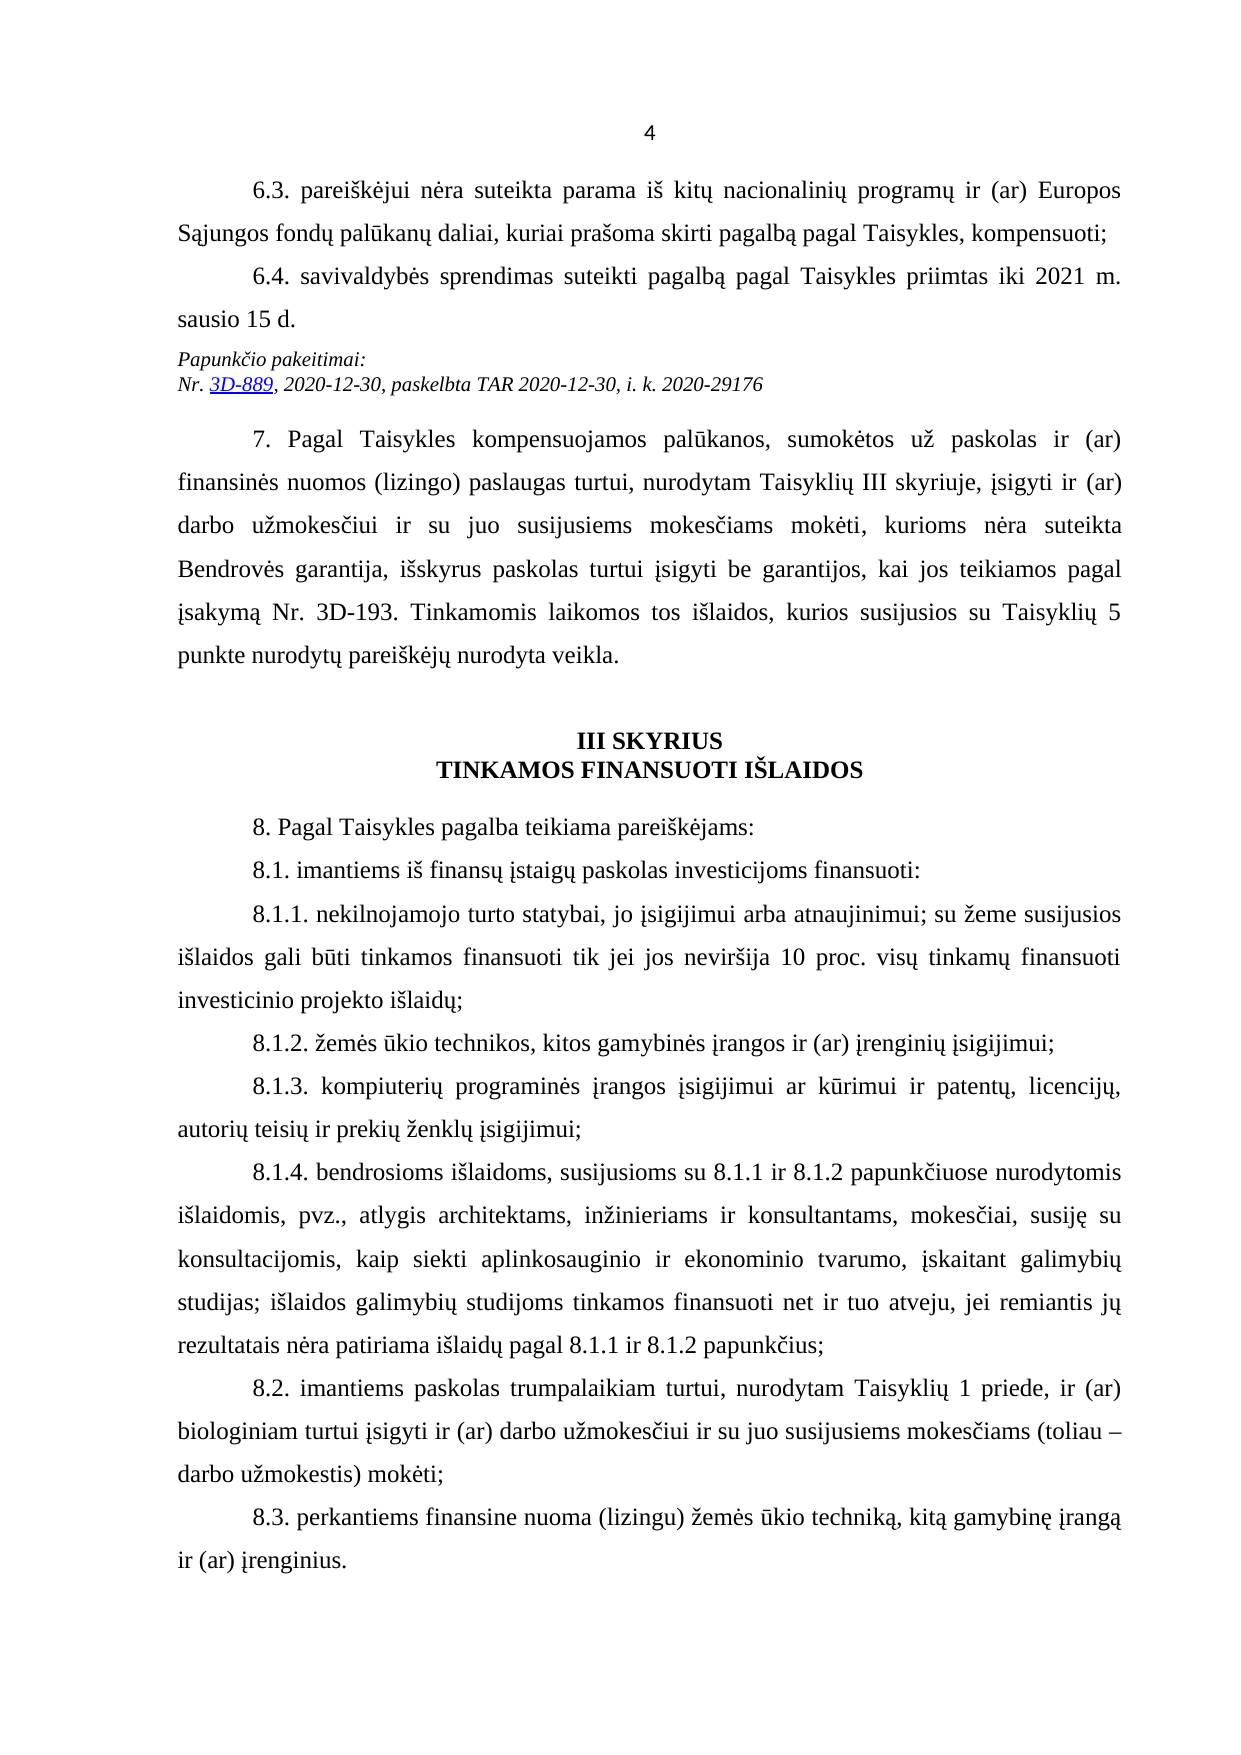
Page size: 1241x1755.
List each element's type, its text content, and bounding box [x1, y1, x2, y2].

text Nr. 3D-889, 2020-12-30, paskelbta TAR 2020-12-30, i. k. 2020-29176 [177, 371, 1122, 396]
text 6.4. savivaldybės sprendimas suteikti pagalbą pagal Taisykles priimtas iki 2021 m. sausio 15 d. [177, 261, 1122, 333]
text III SKYRIUS [177, 726, 1122, 755]
text Papunkčio pakeitimai: [177, 347, 1122, 371]
text 8.1.1. nekilnojamojo turto statybai, jo įsigijimui arba atnaujinimui; su žeme susijusios išlaidos gali būti tinkamos finansuoti tik jei jos neviršija 10 proc. visų tinkamų finansuoti investicinio projekto išlaidų; [177, 899, 1122, 1014]
text 8.3. perkantiems finansine nuoma (lizingu) žemės ūkio techniką, kitą gamybinę įrangą ir (ar) įrenginius. [177, 1502, 1122, 1574]
text 8.1. imantiems iš finansų įstaigų paskolas investicijoms finansuoti: [177, 856, 1122, 884]
text 7. Pagal Taisykles kompensuojamos palūkanos, sumokėtos už paskolas ir (ar) finansinės nuomos (lizingo) paslaugas turtui, nurodytam Taisyklių III skyriuje, įsigyti ir (ar) darbo užmokesčiui ir su juo susijusiems mokesčiams mokėti, kurioms nėra suteikta Bendrovės garantija, išskyrus paskolas turtui įsigyti be garantijos, kai jos teikiamos pagal įsakymą Nr. 3D-193. Tinkamomis laikomos tos išlaidos, kurios susijusios su Taisyklių 5 punkte nurodytų pareiškėjų nurodyta veikla. [177, 424, 1122, 669]
text 8.1.3. kompiuterių programinės įrangos įsigijimui ar kūrimui ir patentų, licencijų, autorių teisių ir prekių ženklų įsigijimui; [177, 1071, 1122, 1143]
text 6.3. pareiškėjui nėra suteikta parama iš kitų nacionalinių programų ir (ar) Europos Sąjungos fondų palūkanų daliai, kuriai prašoma skirti pagalbą pagal Taisykles, kompensuoti; [177, 175, 1122, 247]
text 8.2. imantiems paskolas trumpalaikiam turtui, nurodytam Taisyklių 1 priede, ir (ar) biologiniam turtui įsigyti ir (ar) darbo užmokesčiui ir su juo susijusiems mokesčiams (toliau – darbo užmokestis) mokėti; [177, 1373, 1122, 1488]
text 8.1.4. bendrosioms išlaidoms, susijusioms su 8.1.1 ir 8.1.2 papunkčiuose nurodytomis išlaidomis, pvz., atlygis architektams, inžinieriams ir konsultantams, mokesčiai, susiję su konsultacijomis, kaip siekti aplinkosauginio ir ekonominio tvarumo, įskaitant galimybių studijas; išlaidos galimybių studijoms tinkamos finansuoti net ir tuo atveju, jei remiantis jų rezultatais nėra patiriama išlaidų pagal 8.1.1 ir 8.1.2 papunkčius; [177, 1157, 1122, 1359]
text TINKAMOS FINANSUOTI IŠLAIDOS [177, 755, 1122, 784]
text 8.1.2. žemės ūkio technikos, kitos gamybinės įrangos ir (ar) įrenginių įsigijimui; [177, 1028, 1122, 1057]
text 8. Pagal Taisykles pagalba teikiama pareiškėjams: [177, 812, 1122, 841]
